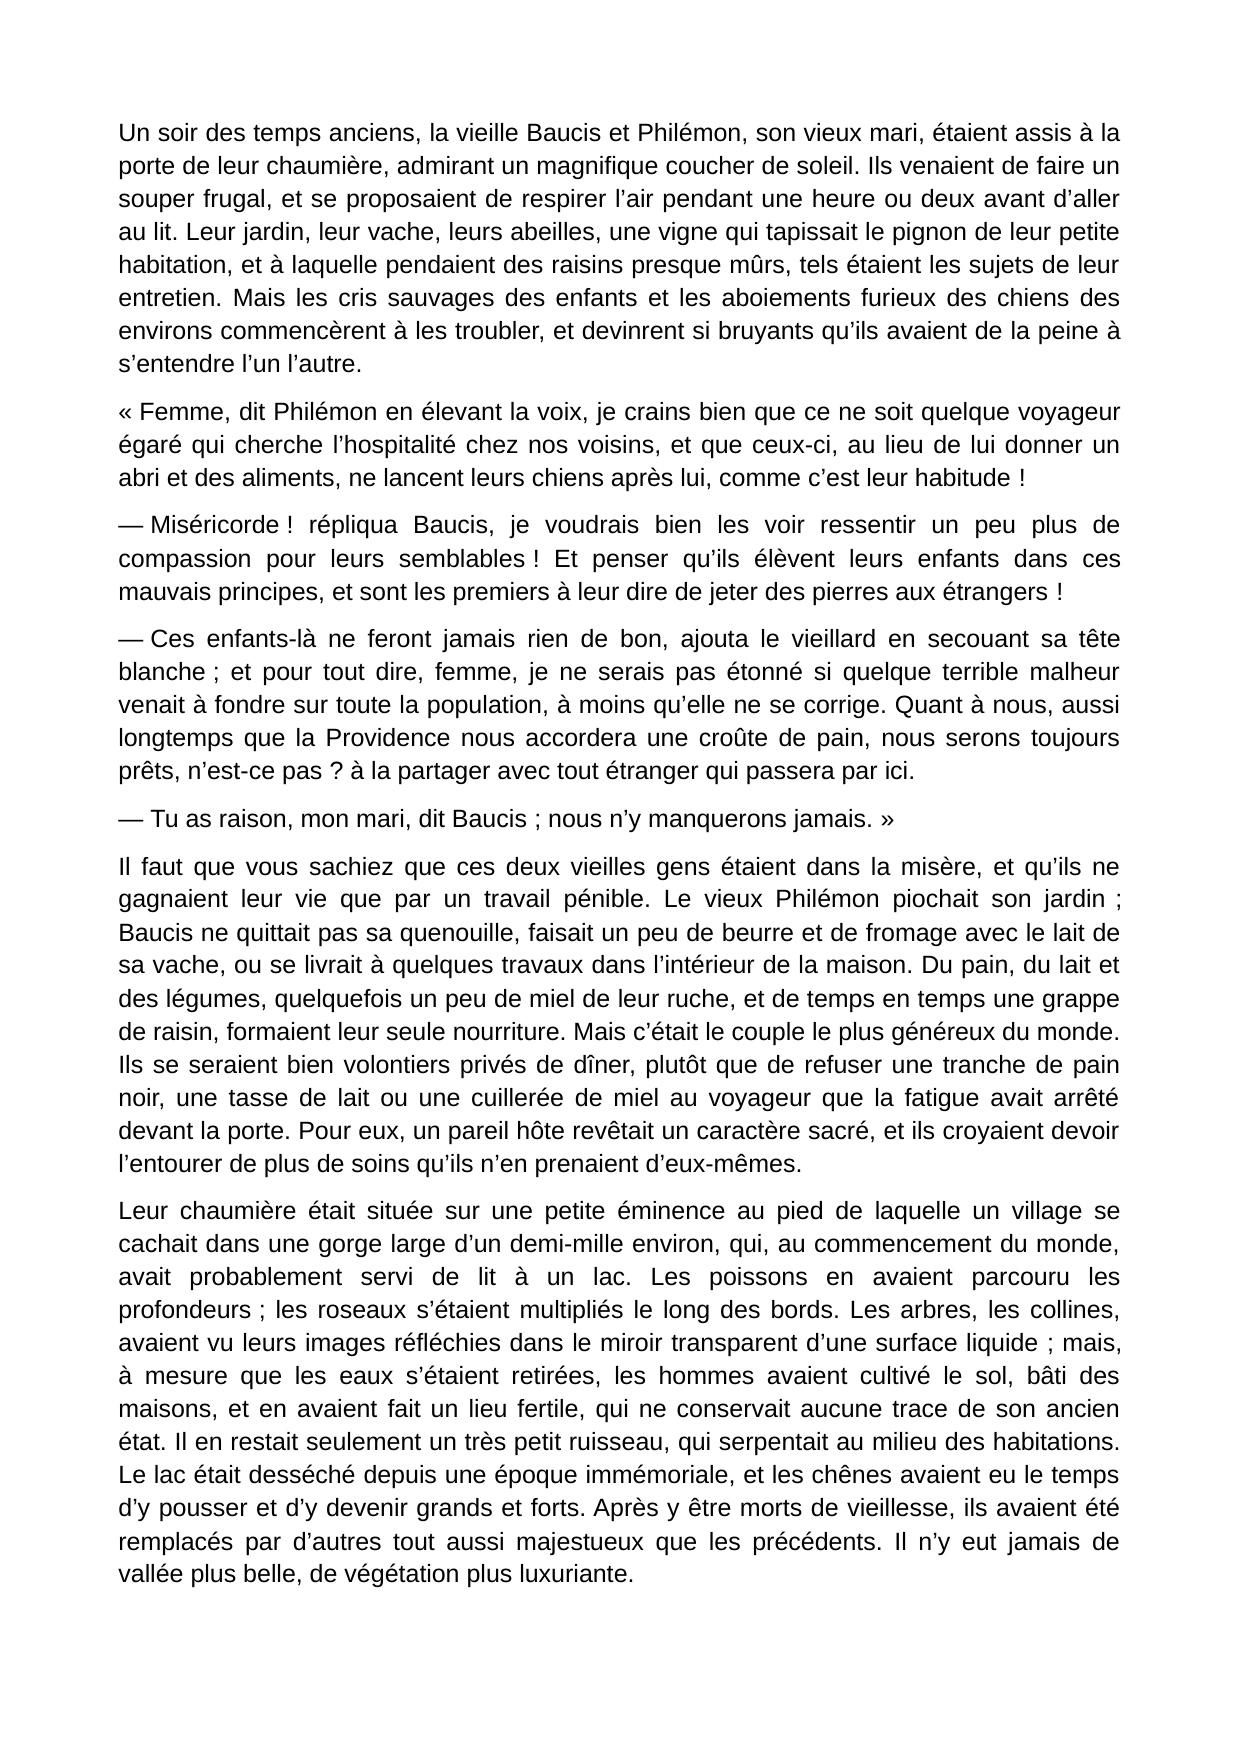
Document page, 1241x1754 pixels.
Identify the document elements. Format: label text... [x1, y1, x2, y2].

text Leur chaumière était située sur une petite éminence au pied de laquelle un village se cachait dans une gorge large d’un demi-mille environ, qui, au commencement du monde, avait probablement servi de lit à un lac. Les poissons en avaient parcouru les profondeurs ; les roseaux s’étaient multipliés le long des bords. Les arbres, les collines, avaient vu leurs images réfléchies dans le miroir transparent d’une surface liquide ; mais, à mesure que les eaux s’étaient retirées, les hommes avaient cultivé le sol, bâti des maisons, et en avaient fait un lieu fertile, qui ne conservait aucune trace de son ancien état. Il en restait seulement un très petit ruisseau, qui serpentait au milieu des habitations. Le lac était desséché depuis une époque immémoriale, et les chênes avaient eu le temps d’y pousser et d’y devenir grands et forts. Après y être morts de vieillesse, ils avaient été remplacés par d’autres tout aussi majestueux que les précédents. Il n’y eut jamais de vallée plus belle, de végétation plus luxuriante. [118, 1196, 1122, 1588]
text — Tu as raison, mon mari, dit Baucis ; nous n’y manquerons jamais. » [118, 804, 1122, 833]
text — Miséricorde ! répliqua Baucis, je voudrais bien les voir ressentir un peu plus de compassion pour leurs semblables ! Et penser qu’ils élèvent leurs enfants dans ces mauvais principes, et sont les premiers à leur dire de jeter des pierres aux étrangers ! [118, 511, 1122, 605]
text « Femme, dit Philémon en élevant la voix, je crains bien que ce ne soit quelque voyageur égaré qui cherche l’hospitalité chez nos voisins, et que ceux-ci, au lieu de lui donner un abri et des aliments, ne lancent leurs chiens après lui, comme c’est leur habitude ! [118, 397, 1122, 492]
text Il faut que vous sachiez que ces deux vieilles gens étaient dans la misère, et qu’ils ne gagnaient leur vie que par un travail pénible. Le vieux Philémon piochait son jardin ; Baucis ne quittait pas sa quenouille, faisait un peu de beurre et de fromage avec le lait de sa vache, ou se livrait à quelques travaux dans l’intérieur de la maison. Du pain, du lait et des légumes, quelquefois un peu de miel de leur ruche, et de temps en temps une grappe de raisin, formaient leur seule nourriture. Mais c’était le couple le plus généreux du monde. Ils se seraient bien volontiers privés de dîner, plutôt que de refuser une tranche de pain noir, une tasse de lait ou une cuillerée de miel au voyageur que la fatigue avait arrêté devant la porte. Pour eux, un pareil hôte revêtait un caractère sacré, et ils croyaient devoir l’entourer de plus de soins qu’ils n’en prenaient d’eux-mêmes. [118, 851, 1122, 1177]
text — Ces enfants-là ne feront jamais rien de bon, ajouta le vieillard en secouant sa tête blanche ; et pour tout dire, femme, je ne serais pas étonné si quelque terrible malheur venait à fondre sur toute la population, à moins qu’elle ne se corrige. Quant à nous, aussi longtemps que la Providence nous accordera une croûte de pain, nous serons toujours prêts, n’est-ce pas ? à la partager avec tout étranger qui passera par ici. [118, 624, 1122, 785]
text Un soir des temps anciens, la vieille Baucis et Philémon, son vieux mari, étaient assis à la porte de leur chaumière, admirant un magnifique coucher de soleil. Ils venaient de faire un souper frugal, et se proposaient de respirer l’air pendant une heure ou deux avant d’aller au lit. Leur jardin, leur vache, leurs abeilles, une vigne qui tapissait le pignon de leur petite habitation, et à laquelle pendaient des raisins presque mûrs, tels étaient les sujets de leur entretien. Mais les cris sauvages des enfants et les aboiements furieux des chiens des environs commencèrent à les troubler, et devinrent si bruyants qu’ils avaient de la peine à s’entendre l’un l’autre. [118, 118, 1122, 378]
